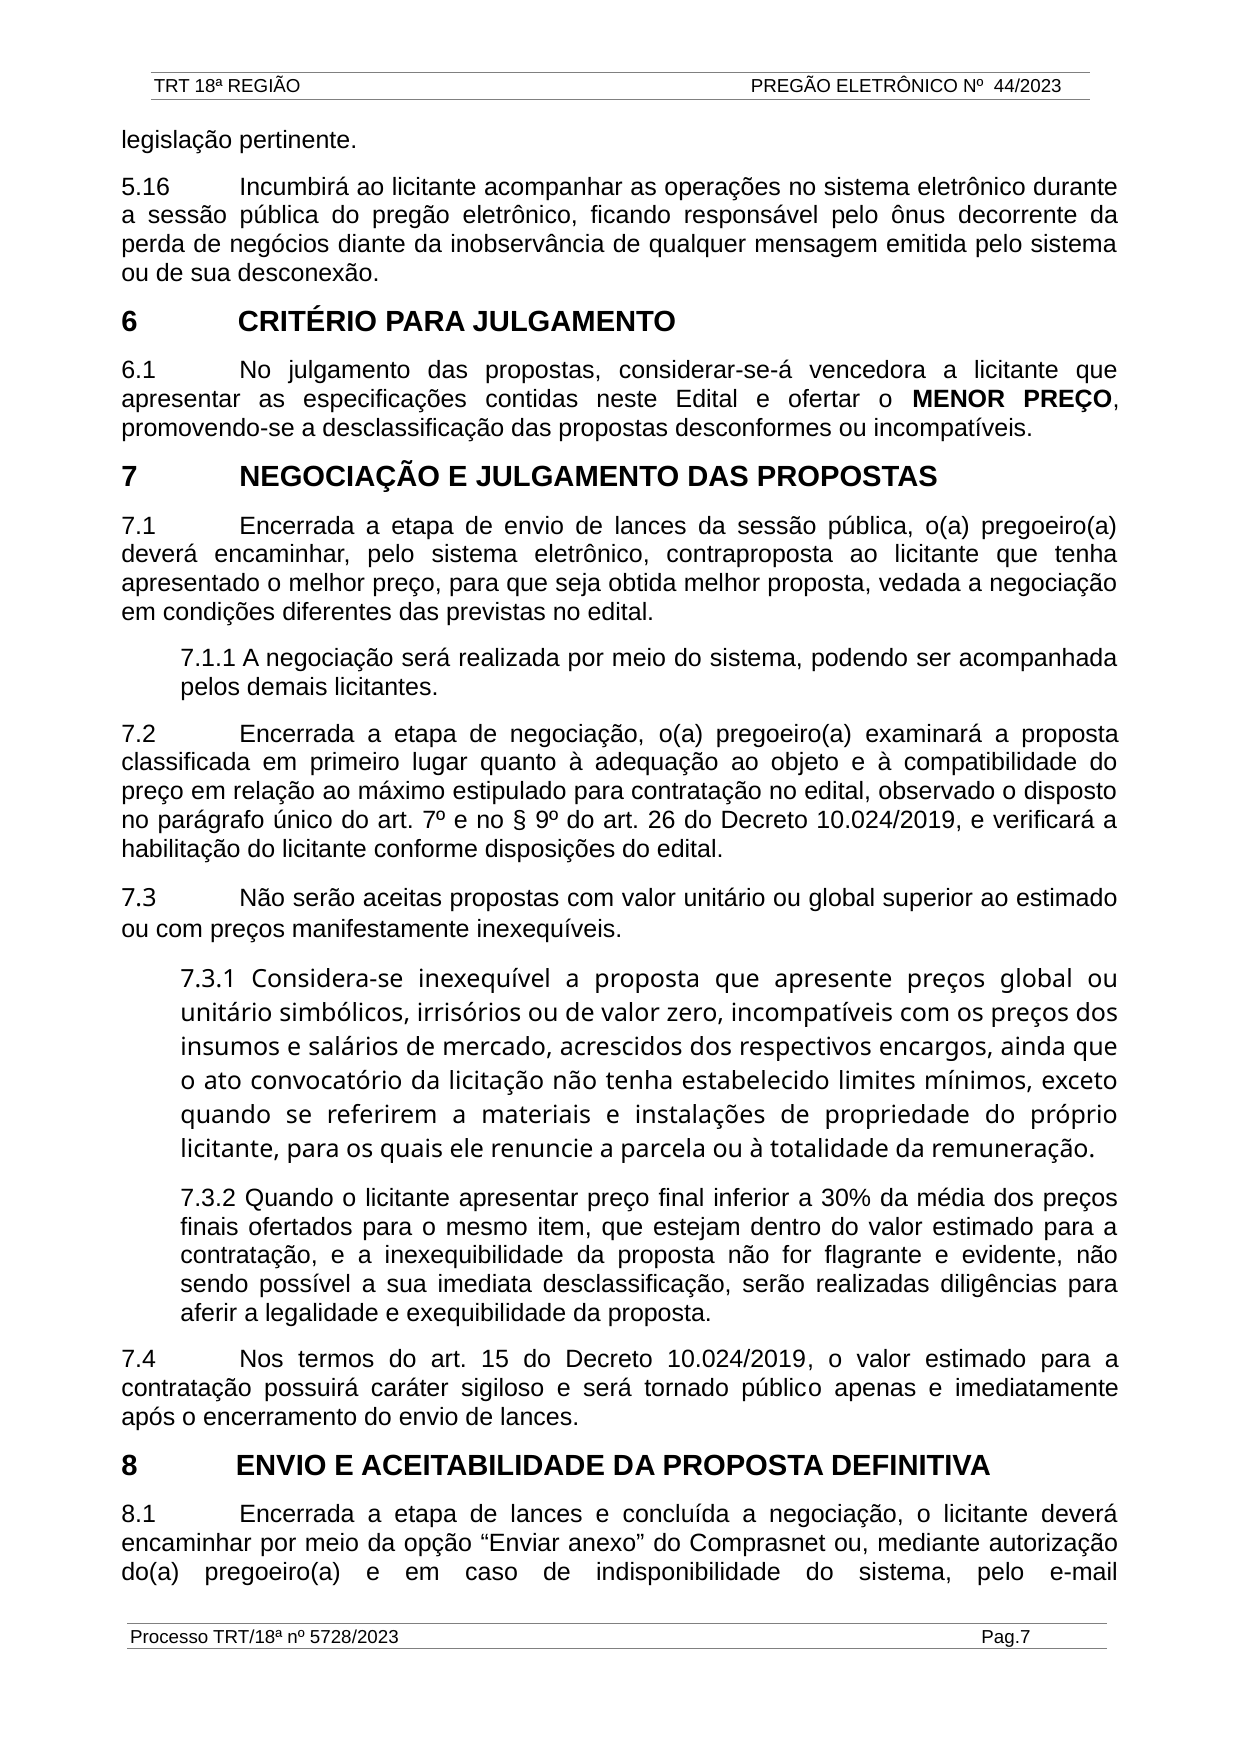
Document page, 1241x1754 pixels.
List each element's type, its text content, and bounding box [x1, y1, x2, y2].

text 7.3.2 Quando o licitante apresentar preço final inferior a 30% da média dos preços finais ofertados para o mesmo item, que estejam dentro do valor estimado para a contratação, e a inexequibilidade da proposta não for flagrante e evidente, não sendo possível a sua imediata desclassificação, serão realizadas diligências para aferir a legalidade e exequibilidade da proposta. [180, 1183, 1119, 1326]
text 7.1 Encerrada a etapa de envio de lances da sessão pública, o(a) pregoeiro(a) deverá encaminhar, pelo sistema eletrônico, contraproposta ao licitante que tenha apresentado o melhor preço, para que seja obtida melhor proposta, vedada a negociação em condições diferentes das previstas no edital. [121, 511, 1119, 626]
text 7.4 Nos termos do art. 15 do Decreto 10.024/2019, o valor estimado para a contratação possuirá caráter sigiloso e será tornado público apenas e imediatamente após o encerramento do envio de lances. [121, 1344, 1119, 1430]
text 7.2 Encerrada a etapa de negociação, o(a) pregoeiro(a) examinará a proposta classificada em primeiro lugar quanto à adequação ao objeto e à compatibilidade do preço em relação ao máximo estipulado para contratação no edital, observado o disposto no parágrafo único do art. 7º e no § 9º do art. 26 do Decreto 10.024/2019, e verificará a habilitação do licitante conforme disposições do edital. [121, 719, 1119, 862]
text 7 NEGOCIAÇÃO E JULGAMENTO DAS PROPOSTAS [121, 459, 1119, 493]
text 8.1 Encerrada a etapa de lances e concluída a negociação, o licitante deverá encaminhar por meio da opção “Enviar anexo” do Comprasnet ou, mediante autorização do(a) pregoeiro(a) e em caso de indisponibilidade do sistema, pelo e-mail [121, 1499, 1119, 1586]
text 7.3 Não serão aceitas propostas com valor unitário ou global superior ao estimado ou com preços manifestamente inexequíveis. [121, 880, 1119, 943]
text 7.1.1 A negociação será realizada por meio do sistema, podendo ser acompanhada pelos demais licitantes. [180, 643, 1119, 701]
text 7.3.1 Considera-se inexequível a proposta que apresente preços global ou unitário simbólicos, irrisórios ou de valor zero, incompatíveis com os preços dos insumos e salários de mercado, acrescidos dos respectivos encargos, ainda que o ato convocatório da licitação não tenha estabelecido limites mínimos, exceto quando se referirem a materiais e instalações de propriedade do próprio licitante, para os quais ele renuncie a parcela ou à totalidade da remuneração. [180, 961, 1119, 1165]
text 5.16 Incumbirá ao licitante acompanhar as operações no sistema eletrônico durante a sessão pública do pregão eletrônico, ficando responsável pelo ônus decorrente da perda de negócios diante da inobservância de qualquer mensagem emitida pelo sistema ou de sua desconexão. [121, 172, 1119, 287]
text 6 CRITÉRIO PARA JULGAMENTO [121, 304, 1119, 338]
text 6.1 No julgamento das propostas, considerar-se-á vencedora a licitante que apresentar as especificações contidas neste Edital e ofertar o MENOR PREÇO, promovendo-se a desclassificação das propostas desconformes ou incompatíveis. [121, 356, 1119, 442]
text legislação pertinente. [121, 125, 1119, 154]
text 8 ENVIO E ACEITABILIDADE DA PROPOSTA DEFINITIVA [121, 1448, 1119, 1482]
